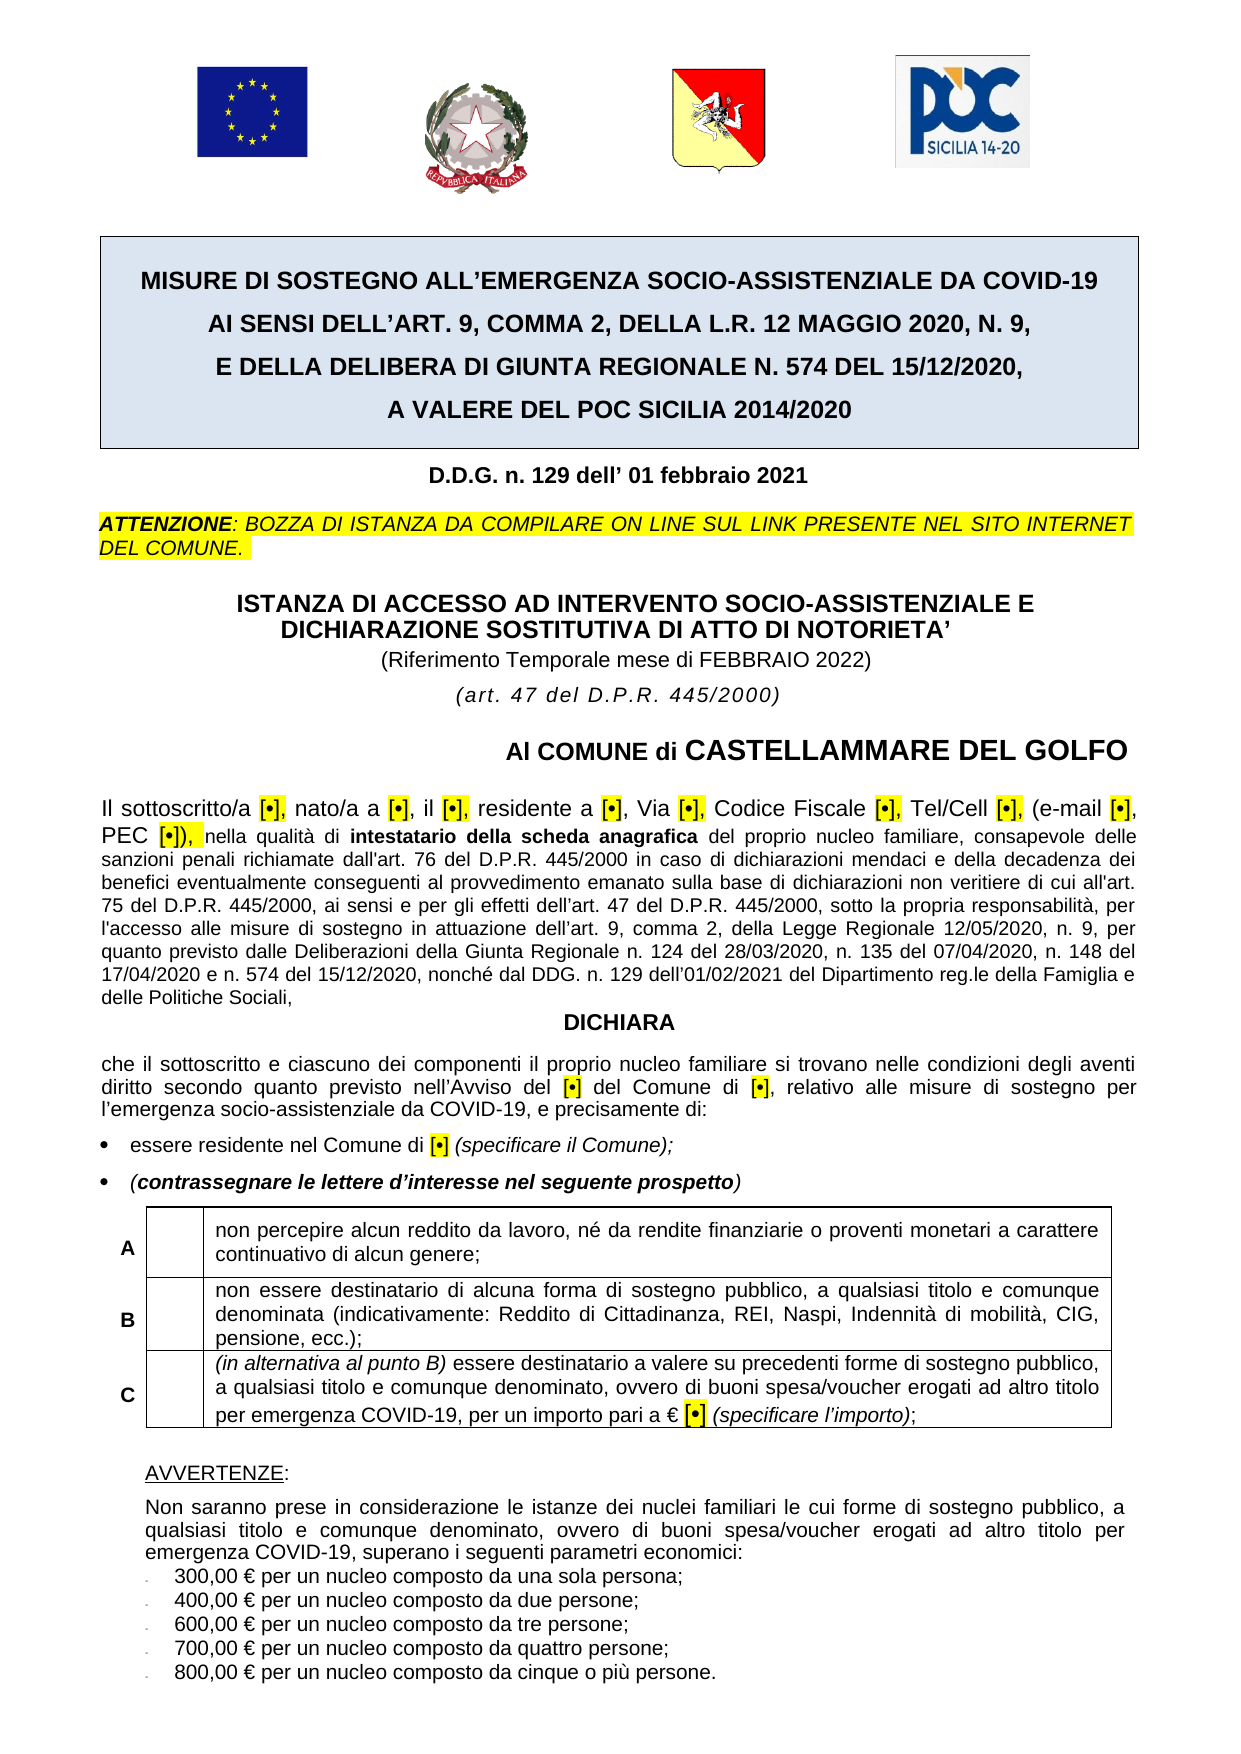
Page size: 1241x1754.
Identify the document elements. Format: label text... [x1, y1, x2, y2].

text (art. 47 del D.P.R. 445/2000) [100, 683, 1137, 707]
table_header [628, 180, 869, 236]
text Il sottoscritto/a [•], nato/a a [•], il [•], residente a [•], Via [•], Codice Fiscale [•], Tel/Cell [•], (e-mail [•], PEC [•]), nella qualità di intestatario della scheda anagrafica del proprio nucleo familiare, consapevole delle sanzioni penali richiamate dall'art. 76 del D.P.R. 445/2000 in caso di dichiarazioni mendaci e della decadenza dei benefici eventualmente conseguenti al provvedimento emanato sulla base di dichiarazioni non veritiere di cui all'art. 75 del D.P.R. 445/2000, ai sensi e per gli effetti dell’art. 47 del D.P.R. 445/2000, sotto la propria responsabilità, per l'accesso alle misure di sostegno in attuazione dell’art. 9, comma 2, della Legge Regionale 12/05/2020, n. 9, per quanto previsto dalle Deliberazioni della Giunta Regionale n. 124 del 28/03/2020, n. 135 del 07/04/2020, n. 148 del 17/04/2020 e n. 574 del 15/12/2020, nonché dal DDG. n. 129 dell’01/02/2021 del Dipartimento reg.le della Famiglia e delle Politiche Sociali, [101, 795, 1137, 1008]
table_header [386, 44, 628, 236]
table_header [635, 72, 661, 179]
table_header non percepire alcun reddito da lavoro, né da rendite finanziarie o proventi monetari a carattere continuativo di alcun genere; [204, 1208, 1111, 1277]
table_header [628, 44, 869, 179]
list 300,00 € per un nucleo composto da una sola persona; [145, 1564, 1137, 1588]
table_header [394, 72, 621, 208]
table_cell [147, 1278, 203, 1349]
list 800,00 € per un nucleo composto da cinque o più persone. [145, 1660, 1137, 1684]
text (Riferimento Temporale mese di FEBBRAIO 2022) [236, 644, 1044, 672]
text ISTANZA DI ACCESSO AD INTERVENTO SOCIO-ASSISTENZIALE E DICHIARAZIONE SOSTITUTIVA DI ATTO DI NOTORIETA’ [236, 589, 1044, 644]
text che il sottoscritto e ciascuno dei componenti il proprio nucleo familiare si trovano nelle condizioni degli aventi diritto secondo quanto previsto nell’Avviso del [•] del Comune di [•], relativo alle misure di sostegno per l’emergenza socio-assistenziale da COVID-19, e precisamente di: [101, 1052, 1137, 1121]
table_header [778, 72, 862, 179]
table_header [152, 72, 379, 208]
table_header [145, 65, 386, 236]
picture [425, 83, 528, 194]
text Non saranno prese in considerazione le istanze dei nuclei familiari le cui forme di sostegno pubblico, a qualsiasi titolo e comunque denominato, ovvero di buoni spesa/voucher erogati ad altro titolo per emergenza COVID-19, superano i seguenti parametri economici: [145, 1495, 1127, 1564]
table_header MISURE DI SOSTEGNO ALL’EMERGENZA SOCIO-ASSISTENZIALE DA COVID-19 AI SENSI DELL’ART. 9, COMMA 2, DELLA L.R. 12 MAGGIO 2020, N. 9, E DELLA DELIBERA DI GIUNTA REGIONALE N. 574 DEL 15/12/2020, A VALERE DEL POC SICILIA 2014/2020 [101, 237, 1138, 448]
table_cell C [100, 1350, 146, 1427]
text Al COMUNE di CASTELLAMMARE DEL GOLFO [443, 733, 1137, 766]
text DICHIARA [100, 1009, 1138, 1035]
list 400,00 € per un nucleo composto da due persone; [145, 1588, 1137, 1612]
table_header [877, 72, 1104, 208]
table_cell non essere destinatario di alcuna forma di sostegno pubblico, a qualsiasi titolo e comunque denominata (indicativamente: Reddito di Cittadinanza, REI, Naspi, Indennità di mobilità, CIG, pensione, ecc.); [204, 1278, 1111, 1349]
text D.D.G. n. 129 dell’ 01 febbraio 2021 [207, 462, 1029, 488]
table_header [870, 44, 1111, 236]
text AVVERTENZE: [145, 1461, 1137, 1484]
table_header [147, 1208, 203, 1277]
table_header A [100, 1206, 146, 1277]
text ATTENZIONE: BOZZA DI ISTANZA DA COMPILARE ON LINE SUL LINK PRESENTE NEL SITO INTERNET DEL COMUNE. [99, 512, 1134, 560]
table_cell B [100, 1277, 146, 1349]
table_header [145, 44, 386, 64]
table_cell (in alternativa al punto B) essere destinatario a valere su precedenti forme di sostegno pubblico, a qualsiasi titolo e comunque denominato, ovvero di buoni spesa/voucher erogati ad altro titolo per emergenza COVID-19, per un importo pari a € [•] (specificare l’importo); [204, 1351, 1111, 1427]
table_cell [147, 1351, 203, 1427]
list (contrassegnare le lettere d’interesse nel seguente prospetto) [100, 1170, 1137, 1194]
list 600,00 € per un nucleo composto da tre persone; [145, 1612, 1137, 1636]
list 700,00 € per un nucleo composto da quattro persone; [145, 1636, 1137, 1660]
list essere residente nel Comune di [•] (specificare il Comune); [100, 1133, 1137, 1157]
table_header [635, 180, 862, 208]
